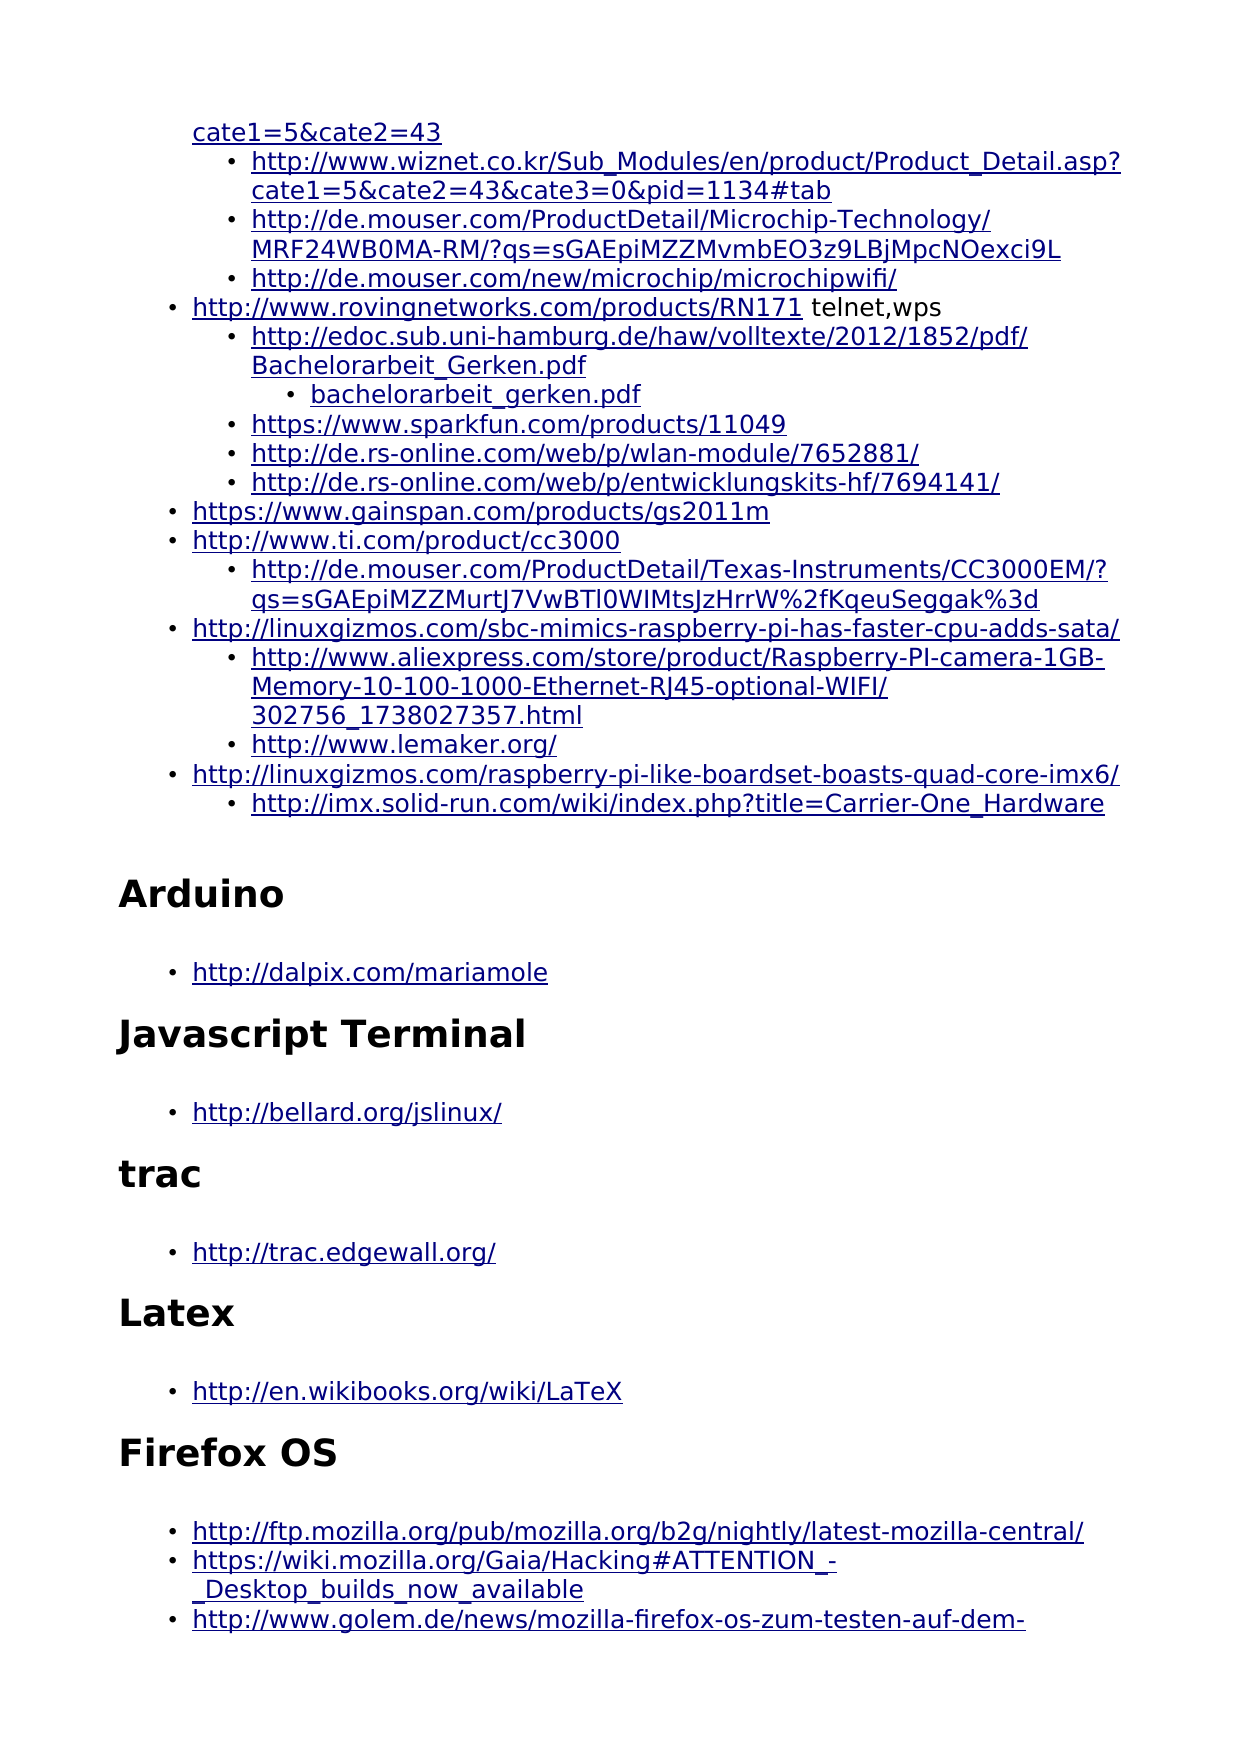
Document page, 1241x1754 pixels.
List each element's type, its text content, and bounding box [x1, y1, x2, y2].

subtitle Latex [118, 1292, 1122, 1336]
subtitle Firefox OS [118, 1432, 1122, 1475]
list http://de.mouser.com/new/microchip/microchipwifi/ [236, 264, 1122, 293]
list http://bellard.org/jslinux/ [177, 1098, 1122, 1127]
subtitle Arduino [118, 873, 1122, 916]
list http://ftp.mozilla.org/pub/mozilla.org/b2g/nightly/latest-mozilla-central/ [177, 1517, 1122, 1547]
list http://www.aliexpress.com/store/product/Raspberry-PI-camera-1GB-Memory-10-100-1000-Ethernet-RJ45-optional-WIFI/302756_1738027357.html [236, 643, 1122, 731]
list http://www.lemaker.org/ [236, 731, 1122, 760]
list http://de.rs-online.com/web/p/entwicklungskits-hf/7694141/ [236, 468, 1122, 497]
list http://linuxgizmos.com/sbc-mimics-raspberry-pi-has-faster-cpu-adds-sata/ [177, 614, 1122, 643]
list http://www.rovingnetworks.com/products/RN171 telnet,wps [177, 293, 1122, 322]
subtitle trac [118, 1152, 1122, 1196]
list http://dalpix.com/mariamole [177, 958, 1122, 987]
list http://linuxgizmos.com/raspberry-pi-like-boardset-boasts-quad-core-imx6/ [177, 760, 1122, 789]
list https://www.gainspan.com/products/gs2011m [177, 497, 1122, 526]
list http://de.mouser.com/ProductDetail/Microchip-Technology/MRF24WB0MA-RM/?qs=sGAEpiMZZMvmbEO3z9LBjMpcNOexci9L [236, 206, 1122, 264]
list http://de.mouser.com/ProductDetail/Texas-Instruments/CC3000EM/?qs=sGAEpiMZZMurtJ7VwBTl0WIMtsJzHrrW%2fKqeuSeggak%3d [236, 556, 1122, 614]
list http://de.rs-online.com/web/p/wlan-module/7652881/ [236, 439, 1122, 468]
list http://www.wiznet.co.kr/Sub_Modules/en/product/Product_Detail.asp?cate1=5&cate2=43&cate3=0&pid=1134#tab [236, 147, 1122, 206]
list http://imx.solid-run.com/wiki/index.php?title=Carrier-One_Hardware [236, 789, 1122, 818]
list http://edoc.sub.uni-hamburg.de/haw/volltexte/2012/1852/pdf/Bachelorarbeit_Gerken.pdf [236, 322, 1122, 381]
list http://www.ti.com/product/cc3000 [177, 526, 1122, 556]
list https://wiki.mozilla.org/Gaia/Hacking#ATTENTION_-_Desktop_builds_now_available [177, 1547, 1122, 1605]
list http://en.wikibooks.org/wiki/LaTeX [177, 1378, 1122, 1407]
list http://trac.edgewall.org/ [177, 1238, 1122, 1267]
list https://www.sparkfun.com/products/11049 [236, 410, 1122, 439]
subtitle Javascript Terminal [118, 1012, 1122, 1056]
list cate1=5&cate2=43 [177, 118, 1122, 147]
list http://www.golem.de/news/mozilla-firefox-os-zum-testen-auf-dem- [177, 1605, 1122, 1634]
list bachelorarbeit_gerken.pdf [295, 381, 1122, 410]
